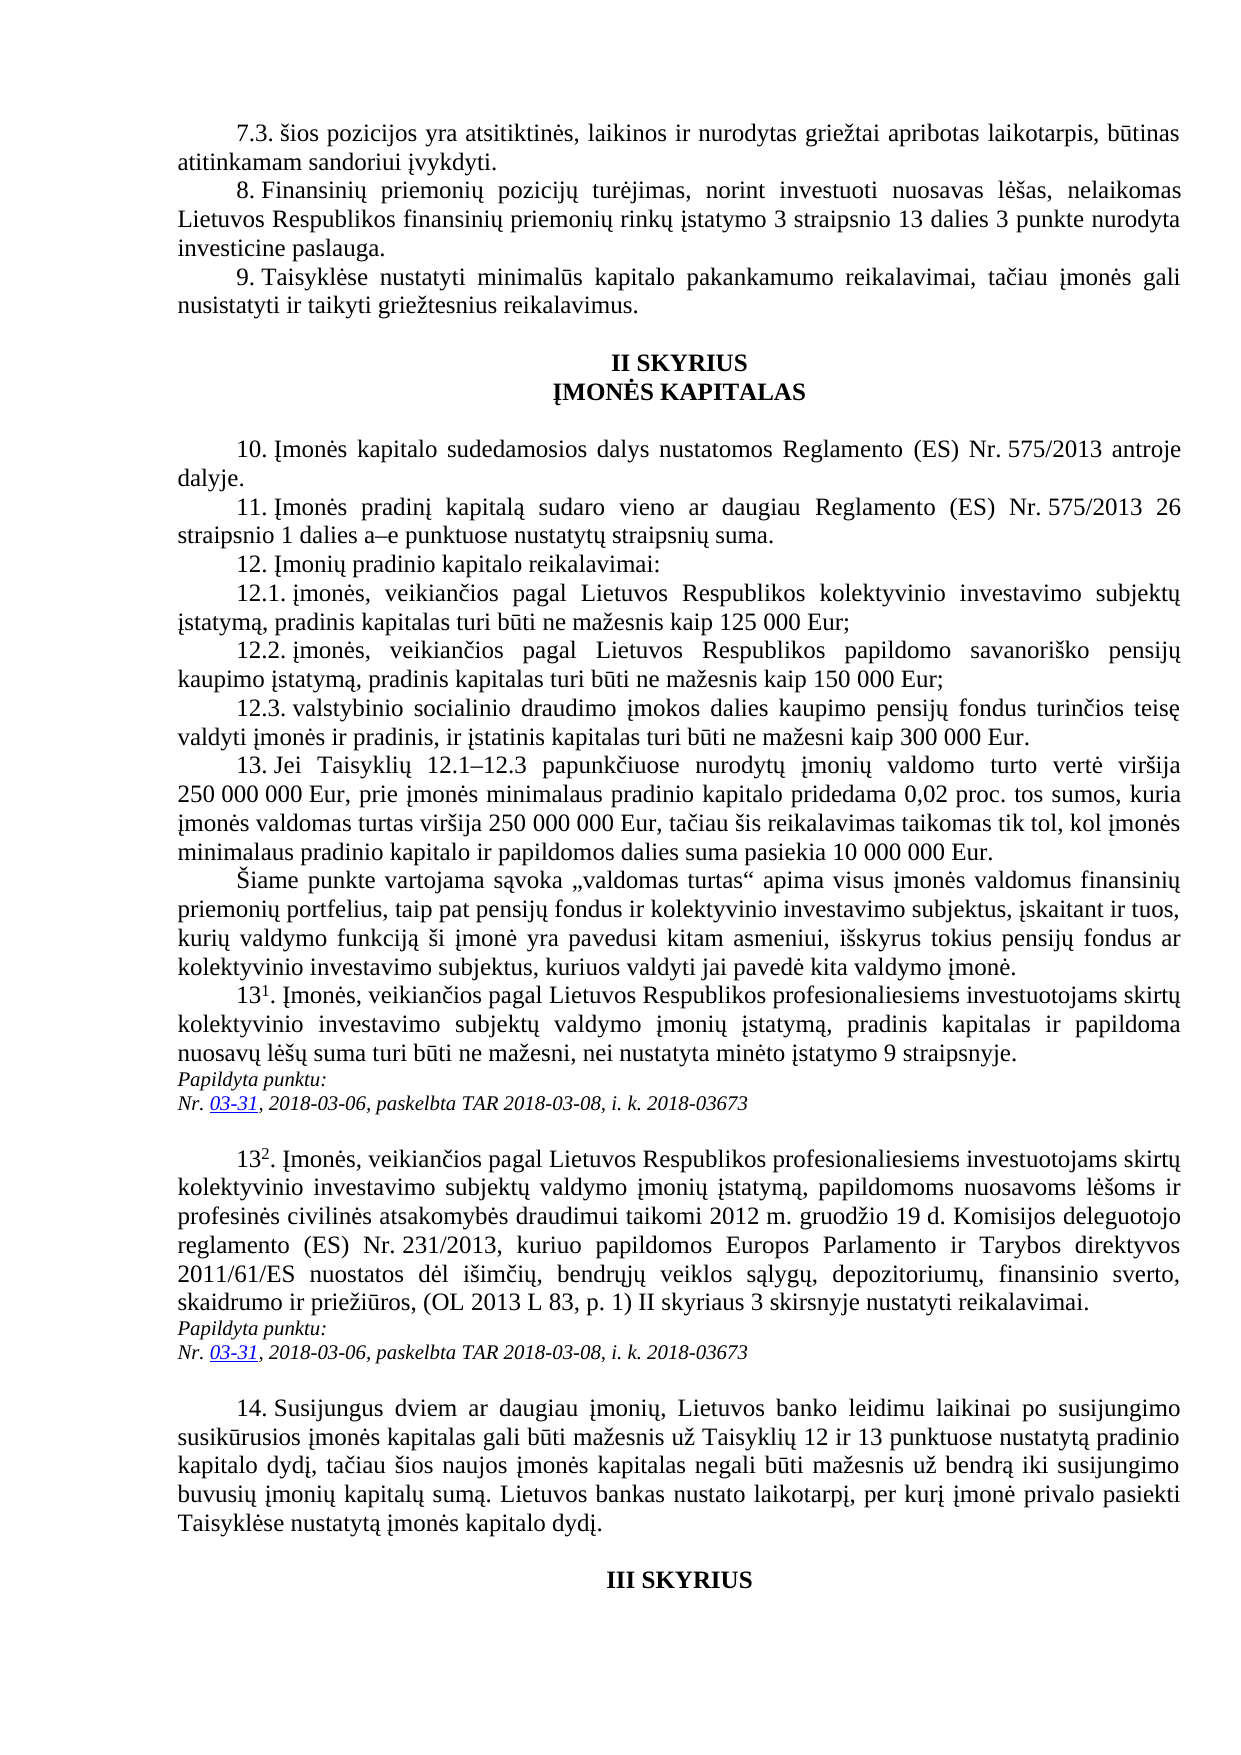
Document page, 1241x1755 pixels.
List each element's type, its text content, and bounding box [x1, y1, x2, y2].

text 132. Įmonės, veikiančios pagal Lietuvos Respublikos profesionaliesiems investuotojams skirtų kolektyvinio investavimo subjektų valdymo įmonių įstatymą, papildomoms nuosavoms lėšoms ir profesinės civilinės atsakomybės draudimui taikomi 2012 m. gruodžio 19 d. Komisijos deleguotojo reglamento (ES) Nr. 231/2013, kuriuo papildomos Europos Parlamento ir Tarybos direktyvos 2011/61/ES nuostatos dėl išimčių, bendrųjų veiklos sąlygų, depozitoriumų, finansinio sverto, skaidrumo ir priežiūros, (OL 2013 L 83, p. 1) II skyriaus 3 skirsnyje nustatyti reikalavimai. [177, 1144, 1181, 1316]
text 7.3. šios pozicijos yra atsitiktinės, laikinos ir nurodytas griežtai apribotas laikotarpis, būtinas atitinkamam sandoriui įvykdyti. [177, 118, 1181, 176]
text Šiame punkte vartojama sąvoka „valdomas turtas“ apima visus įmonės valdomus finansinių priemonių portfelius, taip pat pensijų fondus ir kolektyvinio investavimo subjektus, įskaitant ir tuos, kurių valdymo funkciją ši įmonė yra pavedusi kitam asmeniui, išskyrus tokius pensijų fondus ar kolektyvinio investavimo subjektus, kuriuos valdyti jai pavedė kita valdymo įmonė. [177, 866, 1181, 981]
text 14. Susijungus dviem ar daugiau įmonių, Lietuvos banko leidimu laikinai po susijungimo susikūrusios įmonės kapitalas gali būti mažesnis už Taisyklių 12 ir 13 punktuose nustatytą pradinio kapitalo dydį, tačiau šios naujos įmonės kapitalas negali būti mažesnis už bendrą iki susijungimo buvusių įmonių kapitalų sumą. Lietuvos bankas nustato laikotarpį, per kurį įmonė privalo pasiekti Taisyklėse nustatytą įmonės kapitalo dydį. [177, 1393, 1181, 1537]
text 12.3. valstybinio socialinio draudimo įmokos dalies kaupimo pensijų fondus turinčios teisę valdyti įmonės ir pradinis, ir įstatinis kapitalas turi būti ne mažesni kaip 300 000 Eur. [177, 693, 1181, 751]
text 8. Finansinių priemonių pozicijų turėjimas, norint investuoti nuosavas lėšas, nelaikomas Lietuvos Respublikos finansinių priemonių rinkų įstatymo 3 straipsnio 13 dalies 3 punkte nurodyta investicine paslauga. [177, 176, 1181, 262]
text 12.2. įmonės, veikiančios pagal Lietuvos Respublikos papildomo savanoriško pensijų kaupimo įstatymą, pradinis kapitalas turi būti ne mažesnis kaip 150 000 Eur; [177, 636, 1181, 693]
text 9. Taisyklėse nustatyti minimalūs kapitalo pakankamumo reikalavimai, tačiau įmonės gali nusistatyti ir taikyti griežtesnius reikalavimus. [177, 262, 1181, 319]
text III SKYRIUS [177, 1566, 1181, 1594]
text Papildyta punktu: [177, 1067, 1181, 1091]
text Papildyta punktu: [177, 1316, 1181, 1340]
text 12. Įmonių pradinio kapitalo reikalavimai: [177, 549, 1181, 578]
text 10. Įmonės kapitalo sudedamosios dalys nustatomos Reglamento (ES) Nr. 575/2013 antroje dalyje. [177, 434, 1181, 492]
text 12.1. įmonės, veikiančios pagal Lietuvos Respublikos kolektyvinio investavimo subjektų įstatymą, pradinis kapitalas turi būti ne mažesnis kaip 125 000 Eur; [177, 578, 1181, 636]
text 13. Jei Taisyklių 12.1–12.3 papunkčiuose nurodytų įmonių valdomo turto vertė viršija 250 000 000 Eur, prie įmonės minimalaus pradinio kapitalo pridedama 0,02 proc. tos sumos, kuria įmonės valdomas turtas viršija 250 000 000 Eur, tačiau šis reikalavimas taikomas tik tol, kol įmonės minimalaus pradinio kapitalo ir papildomos dalies suma pasiekia 10 000 000 Eur. [177, 751, 1181, 866]
text ĮMONĖS KAPITALAS [177, 377, 1181, 406]
text Nr. 03-31, 2018-03-06, paskelbta TAR 2018-03-08, i. k. 2018-03673 [177, 1091, 1181, 1115]
text 11. Įmonės pradinį kapitalą sudaro vieno ar daugiau Reglamento (ES) Nr. 575/2013 26 straipsnio 1 dalies a–e punktuose nustatytų straipsnių suma. [177, 492, 1181, 549]
text Nr. 03-31, 2018-03-06, paskelbta TAR 2018-03-08, i. k. 2018-03673 [177, 1340, 1181, 1364]
text 131. Įmonės, veikiančios pagal Lietuvos Respublikos profesionaliesiems investuotojams skirtų kolektyvinio investavimo subjektų valdymo įmonių įstatymą, pradinis kapitalas ir papildoma nuosavų lėšų suma turi būti ne mažesni, nei nustatyta minėto įstatymo 9 straipsnyje. [177, 981, 1181, 1067]
text II SKYRIUS [177, 348, 1181, 377]
